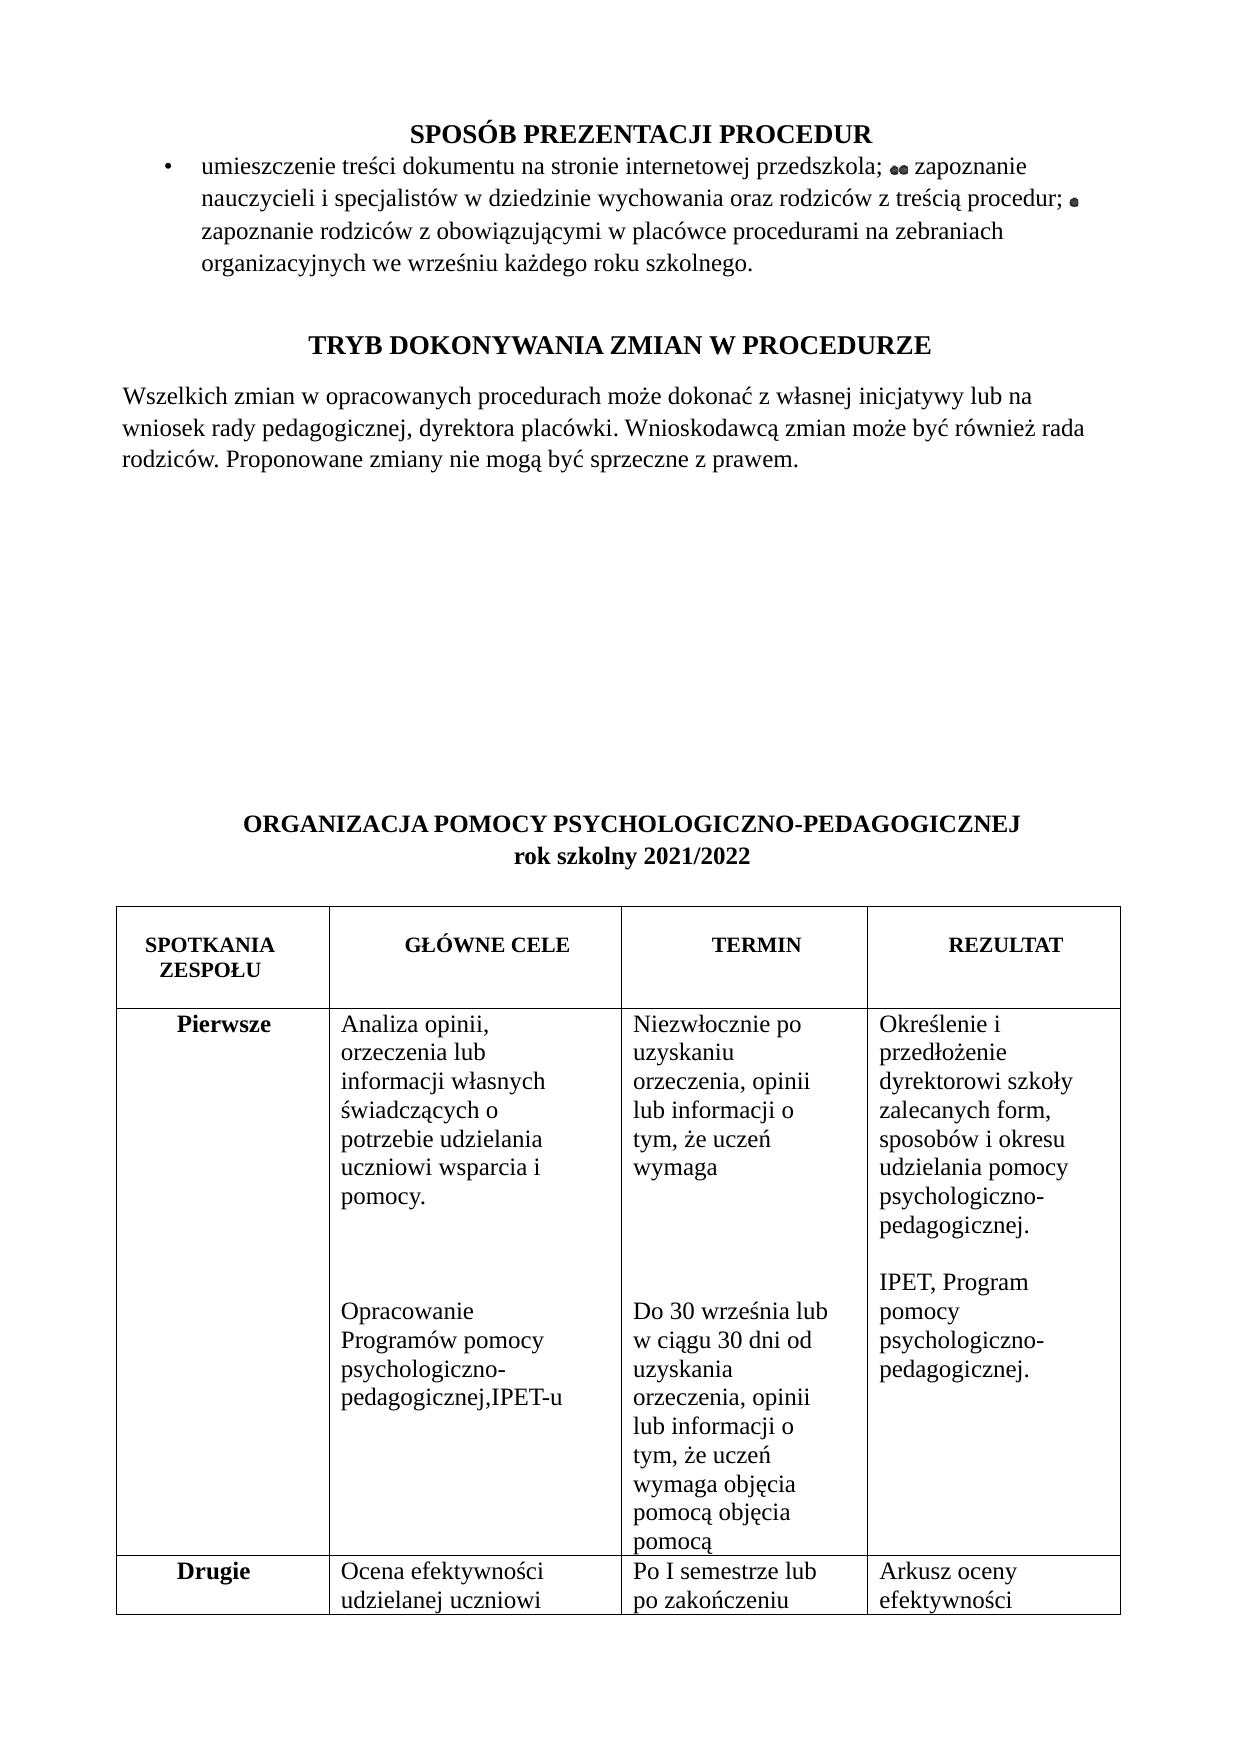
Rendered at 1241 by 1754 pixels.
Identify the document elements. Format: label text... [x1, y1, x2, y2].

picture [889, 165, 909, 175]
table_header GŁÓWNE CELE [330, 907, 621, 1008]
table_header TERMIN [622, 907, 867, 1008]
list umieszczenie treści dokumentu na stronie internetowej przedszkola; zapoznanie nauczycieli i specjalistów w dziedzinie wychowania oraz rodziców z treścią procedur; zapoznanie rodziców z obowiązującymi w placówce procedurami na zebraniach organizacyjnych we wrześniu każdego roku szkolnego. [164, 151, 1097, 277]
picture [1069, 197, 1079, 207]
text rok szkolny 2021/2022 [167, 841, 1097, 870]
table_cell Ocena efektywności udzielanej uczniowi [330, 1556, 621, 1613]
table_cell Drugie [117, 1556, 329, 1613]
table_header SPOTKANIA ZESPOŁU [117, 907, 329, 1008]
table_cell Pierwsze [117, 1009, 329, 1555]
table_cell Po I semestrze lub po zakończeniu [622, 1556, 867, 1613]
table_cell Określenie i przedłożenie dyrektorowi szkoły zalecanych form, sposobów i okresu udzielania pomocy psychologiczno-pedagogicznej. IPET, Program pomocy psychologiczno-pedagogicznej. [868, 1009, 1120, 1555]
table_cell Niezwłocznie po uzyskaniu orzeczenia, opinii lub informacji o tym, że uczeń wymaga Do 30 września lub w ciągu 30 dni od uzyskania orzeczenia, opinii lub informacji o tym, że uczeń wymaga objęcia pomocą objęcia pomocą [622, 1009, 867, 1555]
table_cell Arkusz oceny efektywności [868, 1556, 1120, 1613]
text ORGANIZACJA POMOCY PSYCHOLOGICZNO-PEDAGOGICZNEJ [167, 809, 1097, 838]
table_header REZULTAT [868, 907, 1120, 1008]
text TRYB DOKONYWANIA ZMIAN W PROCEDURZE [118, 329, 1122, 361]
table_cell Analiza opinii, orzeczenia lub informacji własnych świadczących o potrzebie udzielania uczniowi wsparcia i pomocy. Opracowanie Programów pomocy psychologiczno-pedagogicznej,IPET-u [330, 1009, 621, 1555]
text Wszelkich zmian w opracowanych procedurach może dokonać z własnej inicjatywy lub na wniosek rady pedagogicznej, dyrektora placówki. Wnioskodawcą zmian może być również rada rodziców. Proponowane zmiany nie mogą być sprzeczne z prawem. [122, 381, 1110, 473]
text SPOSÓB PREZENTACJI PROCEDUR [160, 118, 1122, 149]
